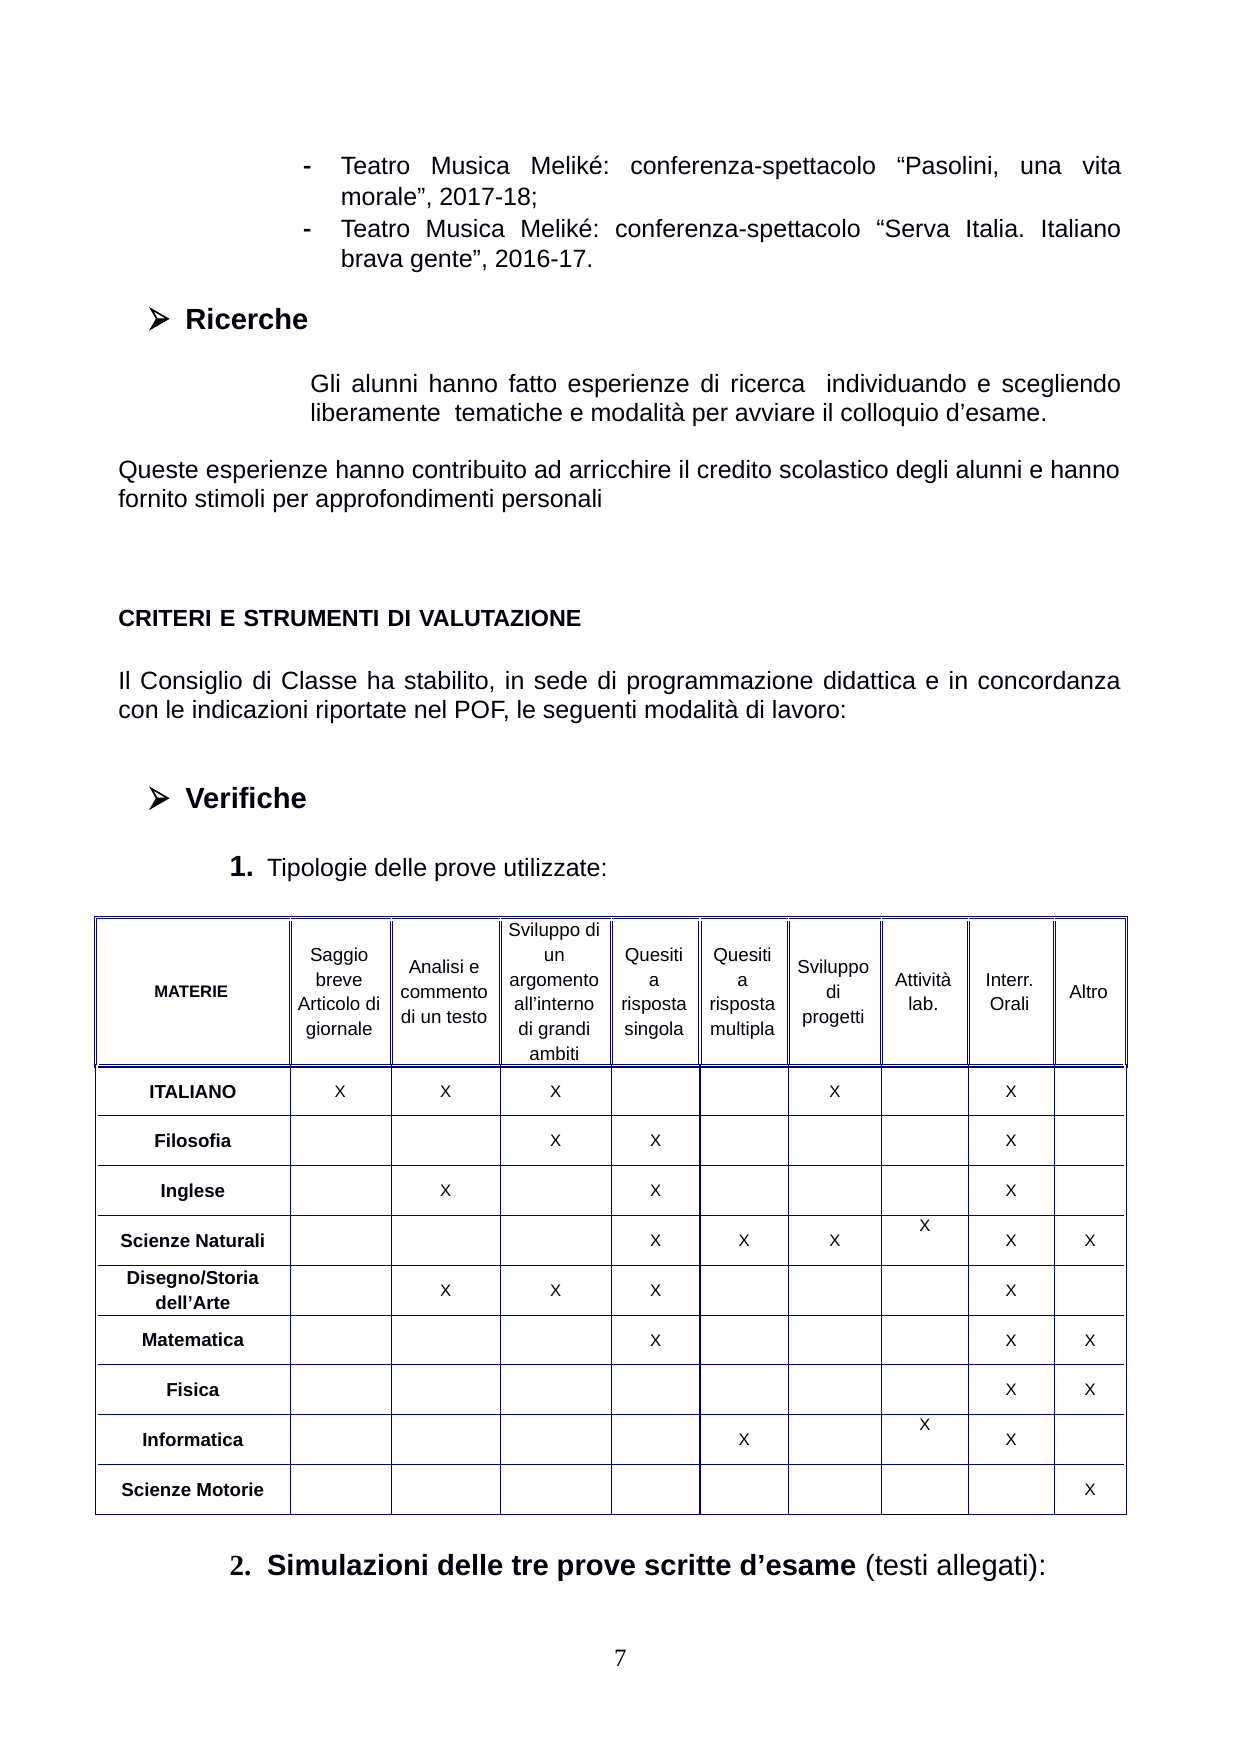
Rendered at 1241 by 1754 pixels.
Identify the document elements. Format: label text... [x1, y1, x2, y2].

table_cell [291, 1415, 391, 1464]
table_cell X [1055, 1215, 1126, 1265]
table_cell Fisica [96, 1364, 290, 1414]
table_cell X [969, 1316, 1054, 1364]
table_cell ITALIANO [96, 1064, 290, 1115]
table_cell [392, 1216, 500, 1265]
table_cell [392, 1465, 500, 1514]
table_cell X [392, 1266, 500, 1314]
table_cell [612, 1068, 699, 1115]
table_cell [501, 1316, 611, 1364]
table_cell Informatica [96, 1414, 290, 1464]
table_cell [701, 1166, 788, 1215]
table_header Analisi e commento di un testo [391, 917, 501, 1064]
table_cell [501, 1216, 611, 1265]
list Tipologie delle prove utilizzate: [229, 849, 1122, 882]
table_cell [701, 1116, 788, 1165]
table_cell [291, 1216, 391, 1265]
table_cell X [969, 1365, 1054, 1414]
table_cell X [612, 1216, 699, 1265]
table_cell [701, 1316, 788, 1364]
table_cell X [1055, 1364, 1126, 1414]
table_cell [1055, 1064, 1126, 1115]
table_cell [882, 1166, 968, 1215]
table_cell [789, 1365, 881, 1414]
table_cell X [612, 1166, 699, 1215]
table_header Sviluppo di progetti [789, 917, 882, 1064]
table_cell [392, 1365, 500, 1414]
text Gli alunni hanno fatto esperienze di ricerca individuando e scegliendo liberamente tematiche e modalità per avviare il colloquio d’esame. [310, 369, 1122, 427]
table_cell X [969, 1415, 1054, 1464]
table_cell [392, 1116, 500, 1165]
table_cell X [612, 1266, 699, 1314]
table_cell X [969, 1068, 1054, 1115]
table_header MATERIE [97, 917, 291, 1064]
table_cell [789, 1316, 881, 1364]
table_cell [701, 1465, 788, 1514]
table_cell Filosofia [96, 1115, 290, 1165]
table_cell X [789, 1068, 881, 1115]
table_cell [1055, 1165, 1126, 1215]
table_cell Inglese [96, 1165, 290, 1215]
table_cell [789, 1415, 881, 1464]
table_cell [501, 1166, 611, 1215]
table_cell [501, 1365, 611, 1414]
table_cell X [291, 1068, 391, 1115]
table_header Quesiti a risposta singola [612, 917, 700, 1064]
table_cell [1055, 1115, 1126, 1165]
table_cell [612, 1465, 699, 1514]
table_cell [882, 1465, 968, 1514]
table_header Interr. Orali [969, 919, 1054, 1064]
table_cell X [501, 1266, 611, 1314]
list Simulazioni delle tre prove scritte d’esame (testi allegati): [229, 1548, 1122, 1582]
table_cell [291, 1316, 391, 1364]
table_cell X [969, 1216, 1054, 1265]
table_cell [882, 1068, 968, 1115]
table_cell X [1055, 1464, 1126, 1514]
table_cell [392, 1415, 500, 1464]
table_cell x [612, 1116, 699, 1165]
table_header Sviluppo di un argomento all’interno di grandi ambiti [501, 917, 612, 1064]
table_cell [612, 1415, 699, 1464]
table_cell [291, 1465, 391, 1514]
table_cell [701, 1266, 788, 1314]
table_cell [392, 1316, 500, 1364]
list Teatro Musica Meliké: conferenza-spettacolo “Pasolini, una vita morale”, 2017-18; [303, 148, 1122, 210]
table_cell [291, 1266, 391, 1314]
list Ricerche [148, 302, 1122, 336]
table_cell [882, 1316, 968, 1364]
table_cell [501, 1415, 611, 1464]
text Il Consiglio di Classe ha stabilito, in sede di programmazione didattica e in concordanza con le indicazioni riportate nel POF, le seguenti modalità di lavoro: [118, 666, 1122, 724]
table_cell X [392, 1166, 500, 1215]
table_cell X [392, 1068, 500, 1115]
text criteri e strumenti di valutazione [118, 599, 1122, 633]
table_cell X [969, 1166, 1054, 1215]
table_cell X [882, 1415, 968, 1464]
table_cell X [882, 1216, 968, 1265]
table_cell X [1055, 1315, 1126, 1364]
table_cell [789, 1266, 881, 1314]
table_cell Scienze Motorie [96, 1464, 290, 1514]
table_cell [612, 1365, 699, 1414]
table_cell Disegno/Storia dell’Arte [96, 1265, 290, 1314]
table_cell x [969, 1116, 1054, 1165]
table_cell X [701, 1415, 788, 1464]
table_cell x [501, 1116, 611, 1165]
table_cell [789, 1465, 881, 1514]
table_cell [291, 1116, 391, 1165]
table_cell X [701, 1216, 788, 1265]
table_cell [882, 1116, 968, 1165]
list Teatro Musica Meliké: conferenza-spettacolo “Serva Italia. Italiano brava gente”, 2016-17. [303, 210, 1122, 273]
table_cell X [969, 1266, 1054, 1314]
table_cell [882, 1365, 968, 1414]
table_cell [701, 1365, 788, 1414]
table_cell Scienze Naturali [96, 1215, 290, 1265]
table_cell [789, 1116, 881, 1165]
table_cell [969, 1465, 1054, 1514]
table_cell [789, 1166, 881, 1215]
table_cell X [501, 1068, 611, 1115]
table_header Attività lab. [882, 917, 969, 1064]
table_header Altro [1054, 919, 1125, 1064]
table_cell [1055, 1265, 1126, 1314]
table_cell X [612, 1316, 699, 1364]
table_cell [882, 1266, 968, 1314]
table_cell [291, 1166, 391, 1215]
table_cell [291, 1365, 391, 1414]
table_cell X [789, 1216, 881, 1265]
table_cell [701, 1068, 788, 1115]
table_header Quesiti a risposta multipla [700, 919, 788, 1064]
table_cell Matematica [96, 1315, 290, 1364]
list Verifiche [148, 781, 1122, 815]
text Queste esperienze hanno contribuito ad arricchire il credito scolastico degli alunni e hanno fornito stimoli per approfondimenti personali [118, 456, 1122, 513]
table_cell [1055, 1414, 1126, 1464]
table_header Saggio breve Articolo di giornale [291, 919, 391, 1064]
table_cell [501, 1465, 611, 1514]
